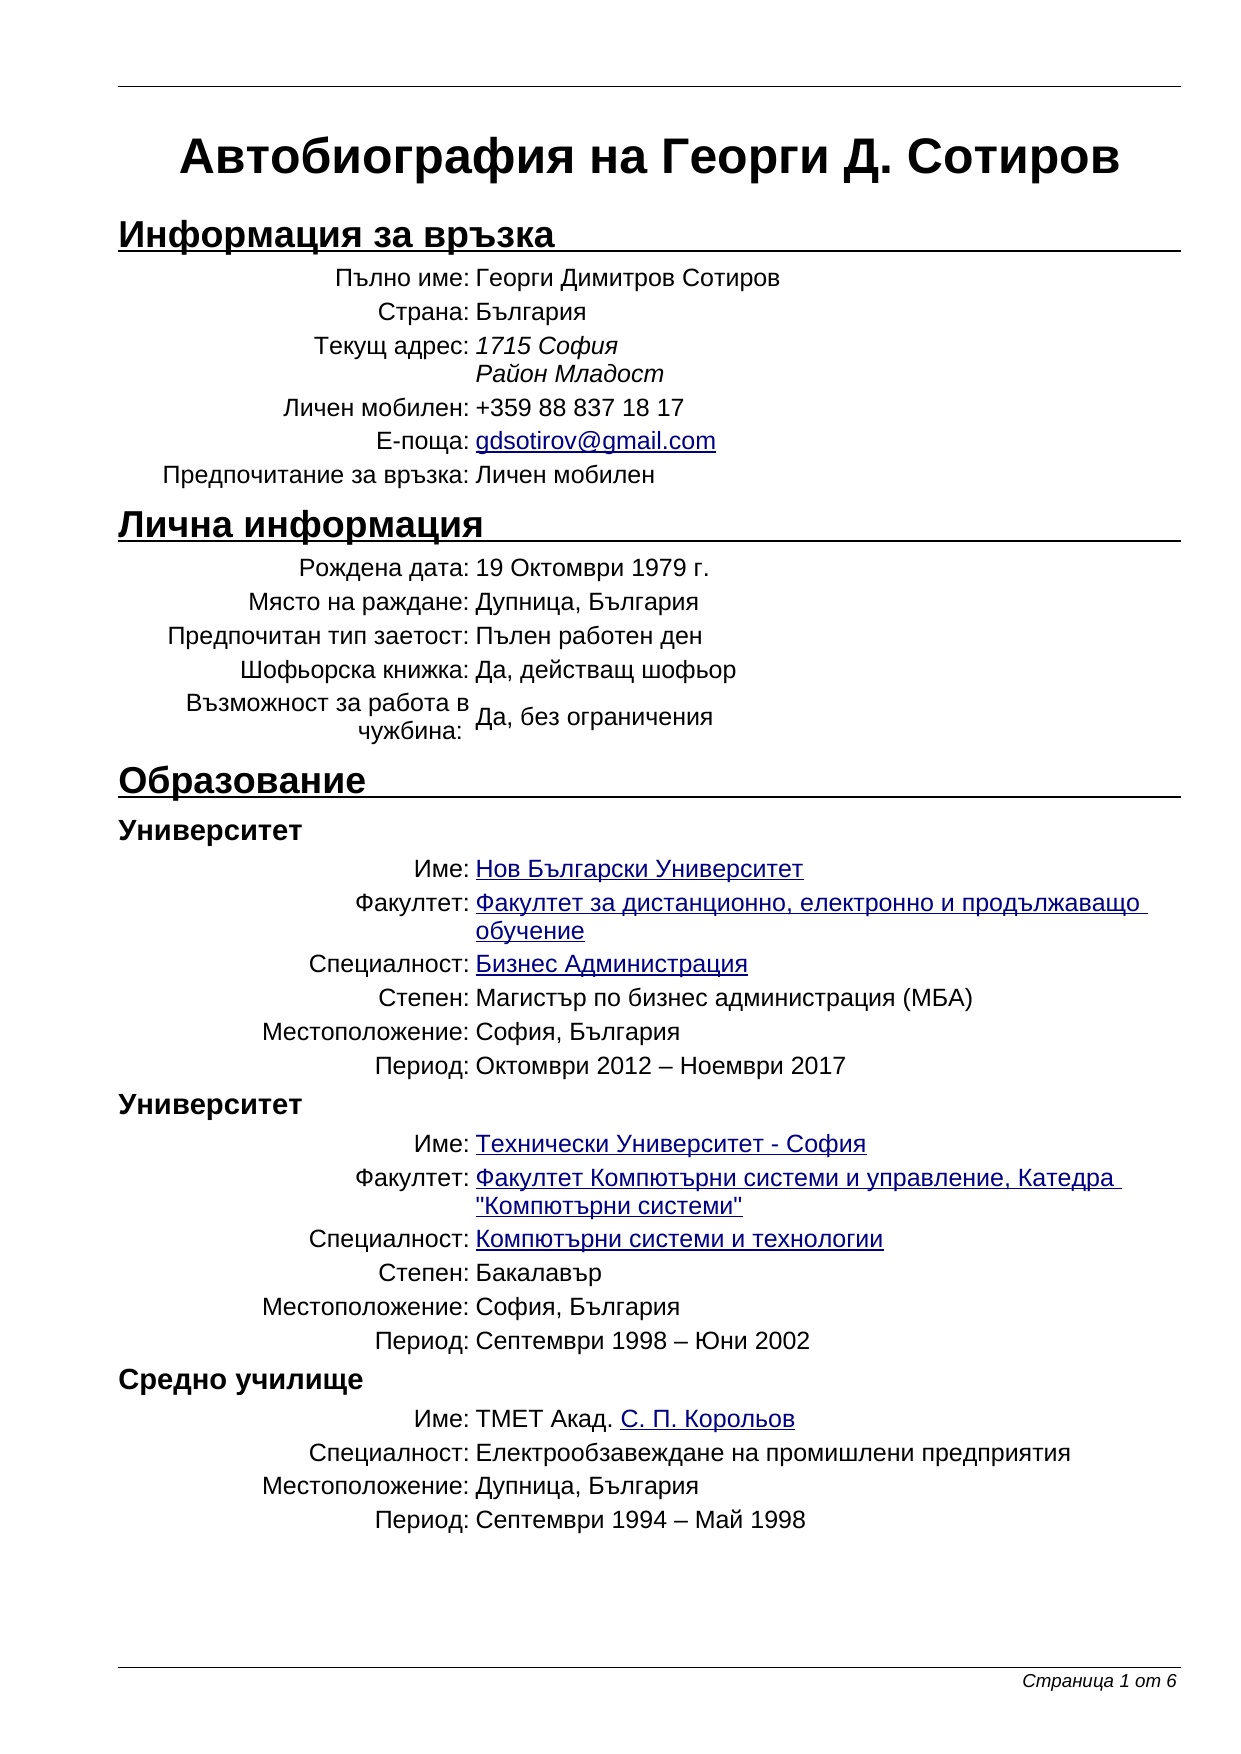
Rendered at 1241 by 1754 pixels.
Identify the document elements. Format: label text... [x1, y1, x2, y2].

table_cell Факултет: [118, 1161, 472, 1222]
subtitle Лична информация [118, 503, 1181, 540]
table_cell Електрообзавеждане на промишлени предприятия [473, 1436, 1182, 1469]
table_header ТМЕТ Акад. С. П. Корольов [473, 1402, 1182, 1436]
table_cell Септември 1998 – Юни 2002 [473, 1324, 1182, 1357]
table_cell Факултет за дистанционно, електронно и продължаващо обучение [473, 886, 1182, 947]
table_cell Да, без ограничения [473, 686, 1182, 748]
table_cell gdsotirov@gmail.com [473, 424, 1179, 458]
table_cell Специалност: [118, 1436, 472, 1469]
subtitle [118, 798, 1181, 802]
table_header Рождена дата: [118, 551, 472, 585]
table_cell Местоположение: [118, 1290, 472, 1323]
table_header Пълно име: [118, 261, 472, 295]
table_header 19 Октомври 1979 г. [473, 551, 1182, 585]
table_cell Специалност: [118, 1222, 472, 1256]
table_cell Личен мобилен [473, 458, 1179, 492]
table_cell Дупница, България [473, 1469, 1182, 1503]
table_cell София, България [473, 1015, 1182, 1049]
table_cell 1715 София Район Младост [473, 329, 1179, 390]
subtitle Автобиография на Георги Д. Сотиров [118, 128, 1181, 184]
subtitle Информация за връзка [118, 213, 1181, 250]
table_header Име: [118, 1402, 472, 1436]
table_cell България [473, 295, 1179, 329]
table_cell Дупница, България [473, 585, 1182, 619]
table_cell Факултет: [118, 886, 472, 947]
table_cell Предпочитан тип заетост: [118, 619, 472, 652]
table_cell Компютърни системи и технологии [473, 1222, 1182, 1256]
table_cell Да, действащ шофьор [473, 653, 1182, 686]
subtitle Университет [118, 813, 1181, 846]
table_cell Текущ адрес: [118, 329, 472, 390]
table_cell +359 88 837 18 17 [473, 390, 1179, 424]
table_cell Шофьорска книжка: [118, 653, 472, 686]
table_cell Период: [118, 1324, 472, 1357]
table_cell София, България [473, 1290, 1182, 1323]
subtitle Средно училище [118, 1363, 1181, 1396]
table_cell Страна: [118, 295, 472, 329]
table_cell Октомври 2012 – Ноември 2017 [473, 1049, 1182, 1082]
table_cell Бакалавър [473, 1256, 1182, 1290]
table_cell Местоположение: [118, 1469, 472, 1503]
table_cell Период: [118, 1049, 472, 1082]
table_cell Личен мобилен: [118, 390, 472, 424]
table_cell Степен: [118, 981, 472, 1015]
table_cell Специалност: [118, 948, 472, 981]
table_cell Септември 1994 – Май 1998 [473, 1503, 1182, 1537]
subtitle Образование [118, 760, 1181, 796]
table_cell Бизнес Администрация [473, 948, 1182, 981]
table_cell Е-поща: [118, 424, 472, 458]
table_cell Местоположение: [118, 1015, 472, 1049]
table_header Георги Димитров Сотиров [473, 261, 1179, 295]
table_cell Възможност за работа в чужбина: [118, 686, 472, 748]
table_header Технически Университет - София [473, 1127, 1182, 1161]
table_header Име: [118, 852, 472, 886]
table_header Име: [118, 1127, 472, 1161]
table_cell Магистър по бизнес администрация (МБА) [473, 981, 1182, 1015]
subtitle Университет [118, 1088, 1181, 1121]
table_header Нов Български Университет [473, 852, 1182, 886]
table_cell Период: [118, 1503, 472, 1537]
table_cell Пълен работен ден [473, 619, 1182, 652]
table_cell Степен: [118, 1256, 472, 1290]
table_cell Предпочитание за връзка: [118, 458, 472, 492]
table_cell Факултет Компютърни системи и управление, Катедра "Компютърни системи" [473, 1161, 1182, 1222]
table_cell Място на раждане: [118, 585, 472, 619]
